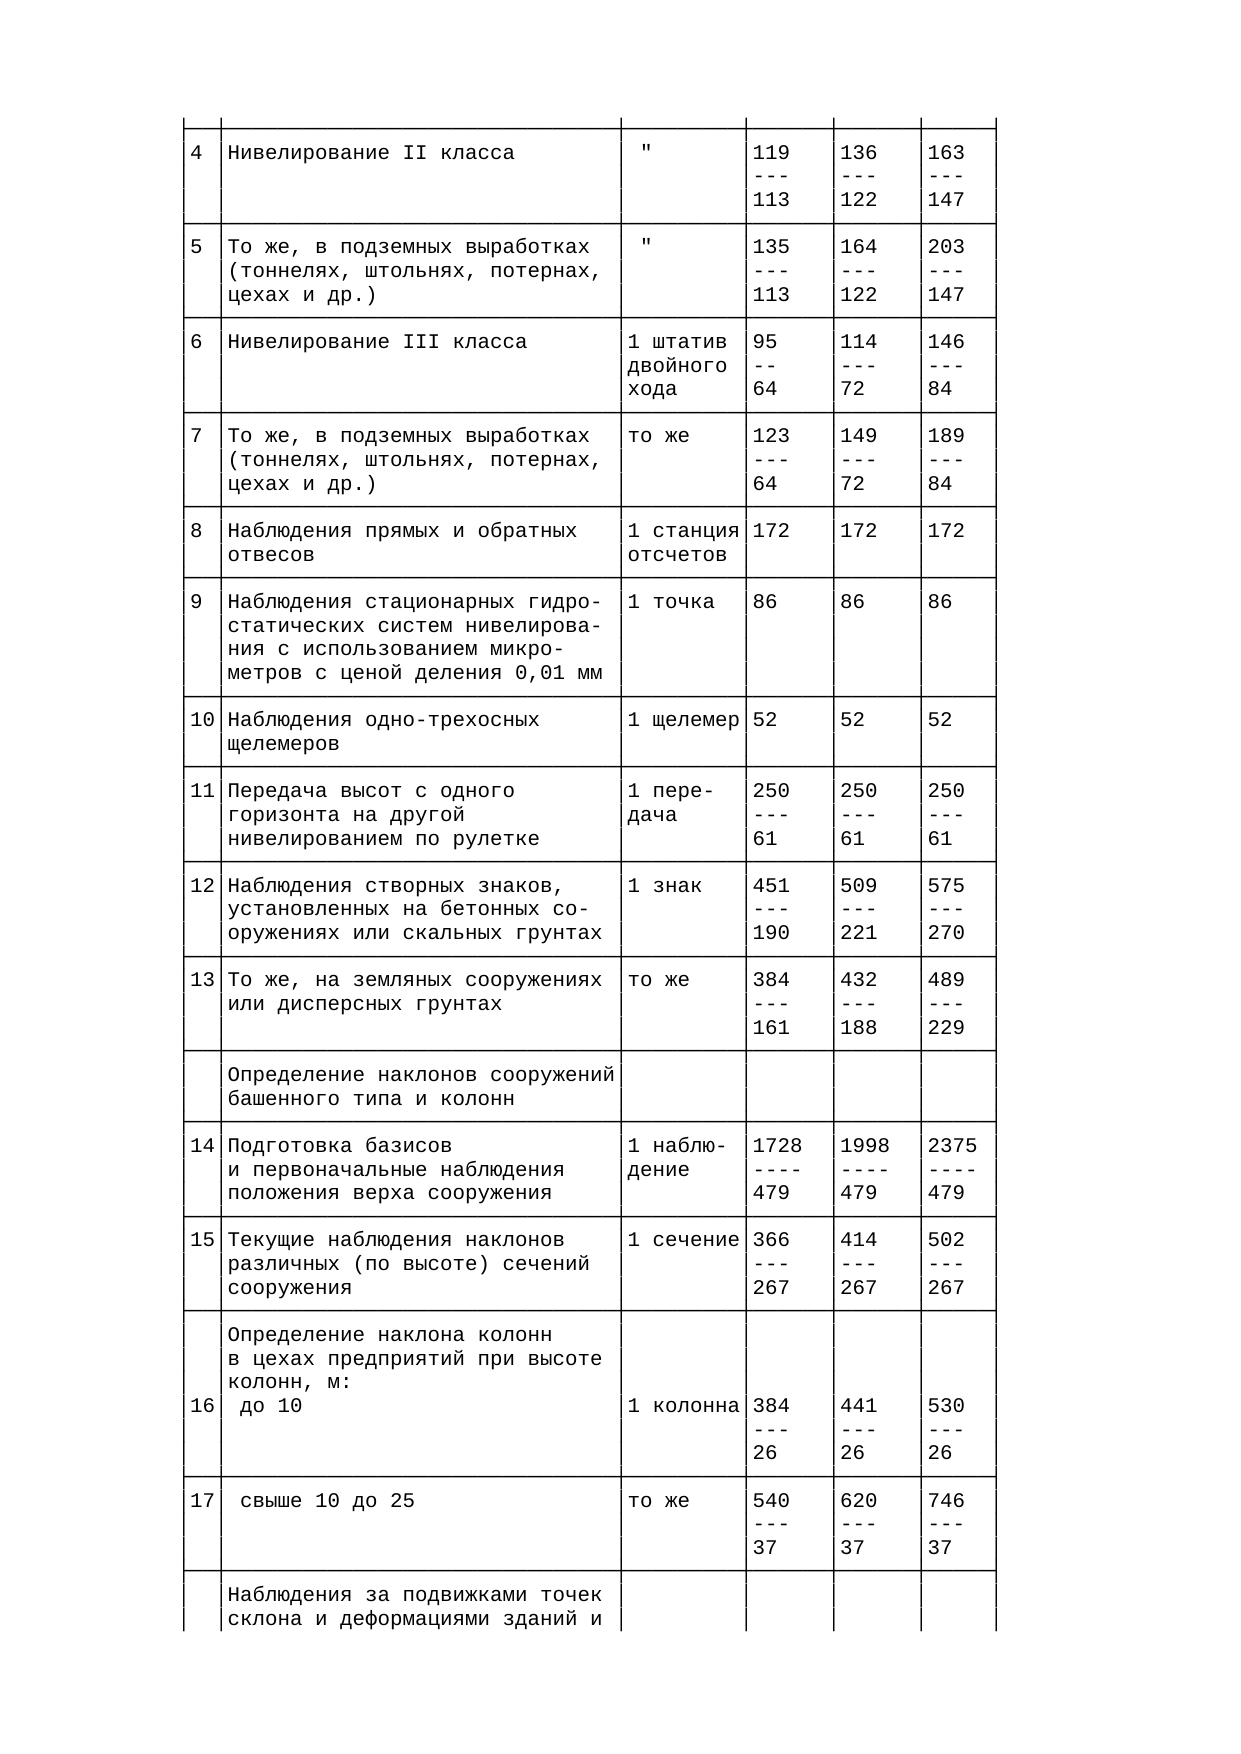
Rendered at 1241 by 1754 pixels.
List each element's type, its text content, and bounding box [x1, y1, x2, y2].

text ├──┼───────────────────────────────┼─────────┼──────┼──────┼─────┤ [222, 1206, 621, 1216]
text │ │статических систем нивелирова- │ │ │ │ │ [622, 615, 746, 638]
text │ │цехах и др.) │ │113 │122 │147 │ [222, 284, 621, 307]
text │ │цехах и др.) │ │113 │122 │147 │ [997, 284, 1152, 307]
text │14│Подготовка базисов │1 наблю- │1728 │1998 │2375 │ [922, 1135, 996, 1158]
text │14│Подготовка базисов │1 наблю- │1728 │1998 │2375 │ [747, 1135, 833, 1158]
text │14│Подготовка базисов │1 наблю- │1728 │1998 │2375 │ [622, 1135, 746, 1158]
text │ │горизонта на другой │дача │--- │--- │--- │ [922, 804, 996, 827]
text │ │ │ │--- │--- │--- │ [834, 1419, 921, 1442]
text │ │горизонта на другой │дача │--- │--- │--- │ [747, 804, 833, 827]
text │12│Наблюдения створных знаков, │1 знак │451 │509 │575 │ [997, 875, 1152, 898]
text ├──┼───────────────────────────────┼─────────┼──────┼──────┼─────┤ [222, 686, 621, 696]
text │17│ свыше 10 до 25 │то же │540 │620 │746 │ [177, 1489, 1152, 1513]
text │12│Наблюдения створных знаков, │1 знак │451 │509 │575 │ [834, 875, 921, 898]
text │ │сооружения │ │267 │267 │267 │ [622, 1277, 746, 1300]
text │ │щелемеров │ │ │ │ │ [222, 733, 621, 757]
text ├──┼───────────────────────────────┼─────────┼──────┼──────┼─────┤ [222, 957, 621, 969]
text ├──┼───────────────────────────────┼─────────┼──────┼──────┼─────┤ [177, 1561, 1152, 1584]
text │ │цехах и др.) │ │64 │72 │84 │ [184, 473, 221, 496]
text │ │отвесов │отсчетов │ │ │ │ [184, 544, 221, 567]
text ├──┼───────────────────────────────┼─────────┼──────┼──────┼─────┤ [222, 224, 621, 236]
text │ │щелемеров │ │ │ │ │ [747, 733, 833, 757]
text │ │ │ │161 │188 │229 │ [922, 1017, 996, 1040]
text ├──┼───────────────────────────────┼─────────┼──────┼──────┼─────┤ [997, 1466, 1152, 1489]
text │13│То же, на земляных сооружениях │то же │384 │432 │489 │ [177, 969, 1152, 993]
text │ │установленных на бетонных со- │ │--- │--- │--- │ [177, 898, 1152, 922]
text │ │цехах и др.) │ │113 │122 │147 │ [184, 284, 221, 307]
text │12│Наблюдения створных знаков, │1 знак │451 │509 │575 │ [622, 875, 746, 898]
text ├──┼───────────────────────────────┼─────────┼──────┼──────┼─────┤ [177, 1111, 1152, 1135]
text │ │ │ │37 │37 │37 │ [834, 1537, 921, 1561]
text │ │отвесов │отсчетов │ │ │ │ [922, 544, 996, 567]
text │10│Наблюдения одно-трехосных │1 щелемер│52 │52 │52 │ [177, 709, 1152, 733]
text │ │ │ │--- │--- │--- │ [747, 1419, 833, 1442]
text │ │горизонта на другой │дача │--- │--- │--- │ [622, 804, 746, 827]
text ├──┼───────────────────────────────┼─────────┼──────┼──────┼─────┤ [622, 224, 746, 236]
text ├──┼───────────────────────────────┼─────────┼──────┼──────┼─────┤ [222, 1466, 621, 1476]
text │6 │Нивелирование III класса │1 штатив │95 │114 │146 │ [222, 331, 621, 354]
text │4 │Нивелирование II класса │ " │119 │136 │163 │ [997, 142, 1152, 165]
text │12│Наблюдения створных знаков, │1 знак │451 │509 │575 │ [222, 875, 621, 898]
text │ │башенного типа и колонн │ │ │ │ │ [747, 1088, 833, 1111]
text │14│Подготовка базисов │1 наблю- │1728 │1998 │2375 │ [834, 1135, 921, 1158]
text ├──┼───────────────────────────────┼─────────┼──────┼──────┼─────┤ [997, 213, 1152, 236]
text │ │Определение наклона колонн │ │ │ │ │ [177, 1324, 1152, 1348]
text │8 │Наблюдения прямых и обратных │1 станция│172 │172 │172 │ [177, 520, 1152, 544]
text │ │различных (по высоте) сечений │ │--- │--- │--- │ [177, 1253, 1152, 1277]
text │ │щелемеров │ │ │ │ │ [922, 733, 996, 757]
text ├──┼───────────────────────────────┼─────────┼──────┼──────┼─────┤ [997, 686, 1152, 709]
text │ │горизонта на другой │дача │--- │--- │--- │ [222, 804, 621, 827]
text │ │сооружения │ │267 │267 │267 │ [997, 1277, 1152, 1300]
text │ │башенного типа и колонн │ │ │ │ │ [997, 1088, 1152, 1111]
text │ │ │ │161 │188 │229 │ [222, 1017, 621, 1040]
text │ │статических систем нивелирова- │ │ │ │ │ [997, 615, 1152, 638]
text │4 │Нивелирование II класса │ " │119 │136 │163 │ [922, 142, 996, 165]
text │ │отвесов │отсчетов │ │ │ │ [997, 544, 1152, 567]
text │ │статических систем нивелирова- │ │ │ │ │ [747, 615, 833, 638]
text │ │щелемеров │ │ │ │ │ [834, 733, 921, 757]
text │ │ │ │--- │--- │--- │ [997, 1419, 1152, 1442]
text ├──┼───────────────────────────────┼─────────┼──────┼──────┼─────┤ [177, 1300, 1152, 1324]
text │ │в цехах предприятий при высоте │ │ │ │ │ [997, 1348, 1152, 1371]
text │ │в цехах предприятий при высоте │ │ │ │ │ [222, 1348, 621, 1371]
text ├──┼───────────────────────────────┼─────────┼──────┼──────┼─────┤ [177, 1040, 1152, 1064]
text │ │ │ │26 │26 │26 │ [177, 1442, 1152, 1466]
text │ │статических систем нивелирова- │ │ │ │ │ [222, 615, 621, 638]
text ├──┼───────────────────────────────┼─────────┼──────┼──────┼─────┤ [622, 1477, 746, 1489]
text ├──┼───────────────────────────────┼─────────┼──────┼──────┼─────┤ [997, 946, 1152, 969]
text │ │щелемеров │ │ │ │ │ [997, 733, 1152, 757]
text │ │ │ │161 │188 │229 │ [747, 1017, 833, 1040]
text │15│Текущие наблюдения наклонов │1 сечение│366 │414 │502 │ [177, 1229, 1152, 1253]
text │ │колонн, м: │ │ │ │ │ [177, 1371, 1152, 1395]
text │11│Передача высот с одного │1 пере- │250 │250 │250 │ [177, 780, 1152, 804]
text ├──┼───────────────────────────────┼─────────┼──────┼──────┼─────┤ [622, 413, 746, 426]
text │ │цехах и др.) │ │113 │122 │147 │ [747, 284, 833, 307]
text ├──┼───────────────────────────────┼─────────┼──────┼──────┼─────┤ [177, 496, 1152, 520]
text │ │ │ │37 │37 │37 │ [622, 1537, 746, 1561]
text │6 │Нивелирование III класса │1 штатив │95 │114 │146 │ [997, 331, 1152, 354]
text │4 │Нивелирование II класса │ " │119 │136 │163 │ [622, 142, 746, 165]
text │ │цехах и др.) │ │64 │72 │84 │ [922, 473, 996, 496]
text │ │ │ │--- │--- │--- │ [922, 1419, 996, 1442]
text │14│Подготовка базисов │1 наблю- │1728 │1998 │2375 │ [997, 1135, 1152, 1158]
text │ │башенного типа и колонн │ │ │ │ │ [222, 1088, 621, 1111]
text │ │башенного типа и колонн │ │ │ │ │ [834, 1088, 921, 1111]
text │16│ до 10 │1 колонна│384 │441 │530 │ [177, 1395, 1152, 1419]
text │ │цехах и др.) │ │64 │72 │84 │ [997, 473, 1152, 496]
text ├──┼───────────────────────────────┼─────────┼──────┼──────┼─────┤ [222, 1477, 621, 1489]
text │ │ │ │--- │--- │--- │ [222, 1419, 621, 1442]
text ├──┼───────────────────────────────┼─────────┼──────┼──────┼─────┤ [222, 946, 621, 956]
text │ │статических систем нивелирова- │ │ │ │ │ [922, 615, 996, 638]
text │ │ │ │--- │--- │--- │ [622, 1419, 746, 1442]
text │ │ния с использованием микро- │ │ │ │ │ [177, 638, 1152, 662]
text │ │цехах и др.) │ │113 │122 │147 │ [834, 284, 921, 307]
text │ │отвесов │отсчетов │ │ │ │ [834, 544, 921, 567]
text │ │положения верха сооружения │ │479 │479 │479 │ [177, 1182, 1152, 1206]
text │4 │Нивелирование II класса │ " │119 │136 │163 │ [747, 142, 833, 165]
text │14│Подготовка базисов │1 наблю- │1728 │1998 │2375 │ [222, 1135, 621, 1158]
text │ │цехах и др.) │ │64 │72 │84 │ [834, 473, 921, 496]
text │ │башенного типа и колонн │ │ │ │ │ [922, 1088, 996, 1111]
text │12│Наблюдения створных знаков, │1 знак │451 │509 │575 │ [747, 875, 833, 898]
text │ │ │ │161 │188 │229 │ [997, 1017, 1152, 1040]
text │ │цехах и др.) │ │64 │72 │84 │ [747, 473, 833, 496]
text │ │Наблюдения за подвижками точек │ │ │ │ │ [177, 1584, 1152, 1608]
text ├──┼───────────────────────────────┼─────────┼──────┼──────┼─────┤ [222, 1217, 621, 1229]
text │ │щелемеров │ │ │ │ │ [622, 733, 746, 757]
text │ │(тоннелях, штольнях, потернах, │ │--- │--- │--- │ [177, 449, 1152, 473]
text │6 │Нивелирование III класса │1 штатив │95 │114 │146 │ [622, 331, 746, 354]
text ├──┼───────────────────────────────┼─────────┼──────┼──────┼─────┤ [222, 413, 621, 426]
text │ │ │ │--- │--- │--- │ [177, 165, 1152, 189]
text ├──┼───────────────────────────────┼─────────┼──────┼──────┼─────┤ [222, 213, 621, 223]
text ├──┼───────────────────────────────┼─────────┼──────┼──────┼─────┤ [177, 757, 1152, 780]
text │6 │Нивелирование III класса │1 штатив │95 │114 │146 │ [922, 331, 996, 354]
text ├──┼───────────────────────────────┼─────────┼──────┼──────┼─────┤ [222, 402, 621, 412]
text │12│Наблюдения створных знаков, │1 знак │451 │509 │575 │ [922, 875, 996, 898]
text ├──┼───────────────────────────────┼─────────┼──────┼──────┼─────┤ [177, 851, 1152, 875]
text ├──┼───────────────────────────────┼─────────┼──────┼──────┼─────┤ [222, 697, 621, 709]
text │ │в цехах предприятий при высоте │ │ │ │ │ [747, 1348, 833, 1371]
text │ │и первоначальные наблюдения │дение │---- │---- │---- │ [177, 1158, 1152, 1182]
text │ │Определение наклонов сооружений│ │ │ │ │ [177, 1064, 1152, 1088]
text │ │сооружения │ │267 │267 │267 │ [834, 1277, 921, 1300]
text │ │склона и деформациями зданий и │ │ │ │ │ [922, 1608, 996, 1631]
text │ │ │ │161 │188 │229 │ [184, 1017, 221, 1040]
text │ │склона и деформациями зданий и │ │ │ │ │ [622, 1608, 746, 1631]
text │ │щелемеров │ │ │ │ │ [184, 733, 221, 757]
text │ │отвесов │отсчетов │ │ │ │ [222, 544, 621, 567]
text ├──┼───────────────────────────────┼─────────┼──────┼──────┼─────┤ [177, 118, 1152, 142]
text │ │ │двойного │-- │--- │--- │ [177, 354, 1152, 378]
text │ │ │ │37 │37 │37 │ [922, 1537, 996, 1561]
text │6 │Нивелирование III класса │1 штатив │95 │114 │146 │ [747, 331, 833, 354]
text │ │нивелированием по рулетке │ │61 │61 │61 │ [177, 827, 1152, 851]
text │5 │То же, в подземных выработках │ " │135 │164 │203 │ [177, 236, 1152, 260]
text │ │ │ │161 │188 │229 │ [834, 1017, 921, 1040]
text │4 │Нивелирование II класса │ " │119 │136 │163 │ [222, 142, 621, 165]
text │ │сооружения │ │267 │267 │267 │ [222, 1277, 621, 1300]
text │7 │То же, в подземных выработках │то же │123 │149 │189 │ [177, 426, 1152, 449]
text │4 │Нивелирование II класса │ " │119 │136 │163 │ [834, 142, 921, 165]
text ├──┼───────────────────────────────┼─────────┼──────┼──────┼─────┤ [177, 307, 1152, 331]
text │ │ │ │--- │--- │--- │ [184, 1419, 221, 1442]
text │ │в цехах предприятий при высоте │ │ │ │ │ [922, 1348, 996, 1371]
text │ │в цехах предприятий при высоте │ │ │ │ │ [834, 1348, 921, 1371]
text │ │ │ │37 │37 │37 │ [997, 1537, 1152, 1561]
text │ │статических систем нивелирова- │ │ │ │ │ [834, 615, 921, 638]
text │ │цехах и др.) │ │113 │122 │147 │ [622, 284, 746, 307]
text │ │отвесов │отсчетов │ │ │ │ [747, 544, 833, 567]
text │ │оружениях или скальных грунтах │ │190 │221 │270 │ [177, 922, 1152, 946]
text ├──┼───────────────────────────────┼─────────┼──────┼──────┼─────┤ [622, 957, 746, 969]
text │ │в цехах предприятий при высоте │ │ │ │ │ [622, 1348, 746, 1371]
text │ │склона и деформациями зданий и │ │ │ │ │ [834, 1608, 921, 1631]
text │ │склона и деформациями зданий и │ │ │ │ │ [747, 1608, 833, 1631]
text ├──┼───────────────────────────────┼─────────┼──────┼──────┼─────┤ [997, 402, 1152, 426]
text │ │ │ │--- │--- │--- │ [177, 1513, 1152, 1537]
text │ │горизонта на другой │дача │--- │--- │--- │ [997, 804, 1152, 827]
text │ │сооружения │ │267 │267 │267 │ [747, 1277, 833, 1300]
text │ │цехах и др.) │ │113 │122 │147 │ [922, 284, 996, 307]
text │ │или дисперсных грунтах │ │--- │--- │--- │ [177, 993, 1152, 1017]
text │ │цехах и др.) │ │64 │72 │84 │ [222, 473, 621, 496]
text │ │отвесов │отсчетов │ │ │ │ [622, 544, 746, 567]
text │ │сооружения │ │267 │267 │267 │ [922, 1277, 996, 1300]
text │ │башенного типа и колонн │ │ │ │ │ [184, 1088, 221, 1111]
text ├──┼───────────────────────────────┼─────────┼──────┼──────┼─────┤ [177, 567, 1152, 591]
text │9 │Наблюдения стационарных гидро- │1 точка │86 │86 │86 │ [177, 591, 1152, 615]
text │ │склона и деформациями зданий и │ │ │ │ │ [222, 1608, 621, 1631]
text │ │ │хода │64 │72 │84 │ [177, 378, 1152, 402]
text │ │цехах и др.) │ │64 │72 │84 │ [622, 473, 746, 496]
text │ │сооружения │ │267 │267 │267 │ [184, 1277, 221, 1300]
text ├──┼───────────────────────────────┼─────────┼──────┼──────┼─────┤ [622, 697, 746, 709]
text │ │башенного типа и колонн │ │ │ │ │ [622, 1088, 746, 1111]
text │ │ │ │37 │37 │37 │ [747, 1537, 833, 1561]
text ├──┼───────────────────────────────┼─────────┼──────┼──────┼─────┤ [997, 1206, 1152, 1229]
text ├──┼───────────────────────────────┼─────────┼──────┼──────┼─────┤ [622, 1217, 746, 1229]
text │6 │Нивелирование III класса │1 штатив │95 │114 │146 │ [834, 331, 921, 354]
text │ │склона и деформациями зданий и │ │ │ │ │ [997, 1608, 1152, 1631]
text │ │ │ │113 │122 │147 │ [177, 189, 1152, 213]
text │ │(тоннелях, штольнях, потернах, │ │--- │--- │--- │ [177, 260, 1152, 284]
text │ │ │ │161 │188 │229 │ [622, 1017, 746, 1040]
text │ │горизонта на другой │дача │--- │--- │--- │ [834, 804, 921, 827]
text │ │метров с ценой деления 0,01 мм │ │ │ │ │ [177, 662, 1152, 686]
text │ │ │ │37 │37 │37 │ [184, 1537, 221, 1561]
text │ │ │ │37 │37 │37 │ [222, 1537, 621, 1561]
